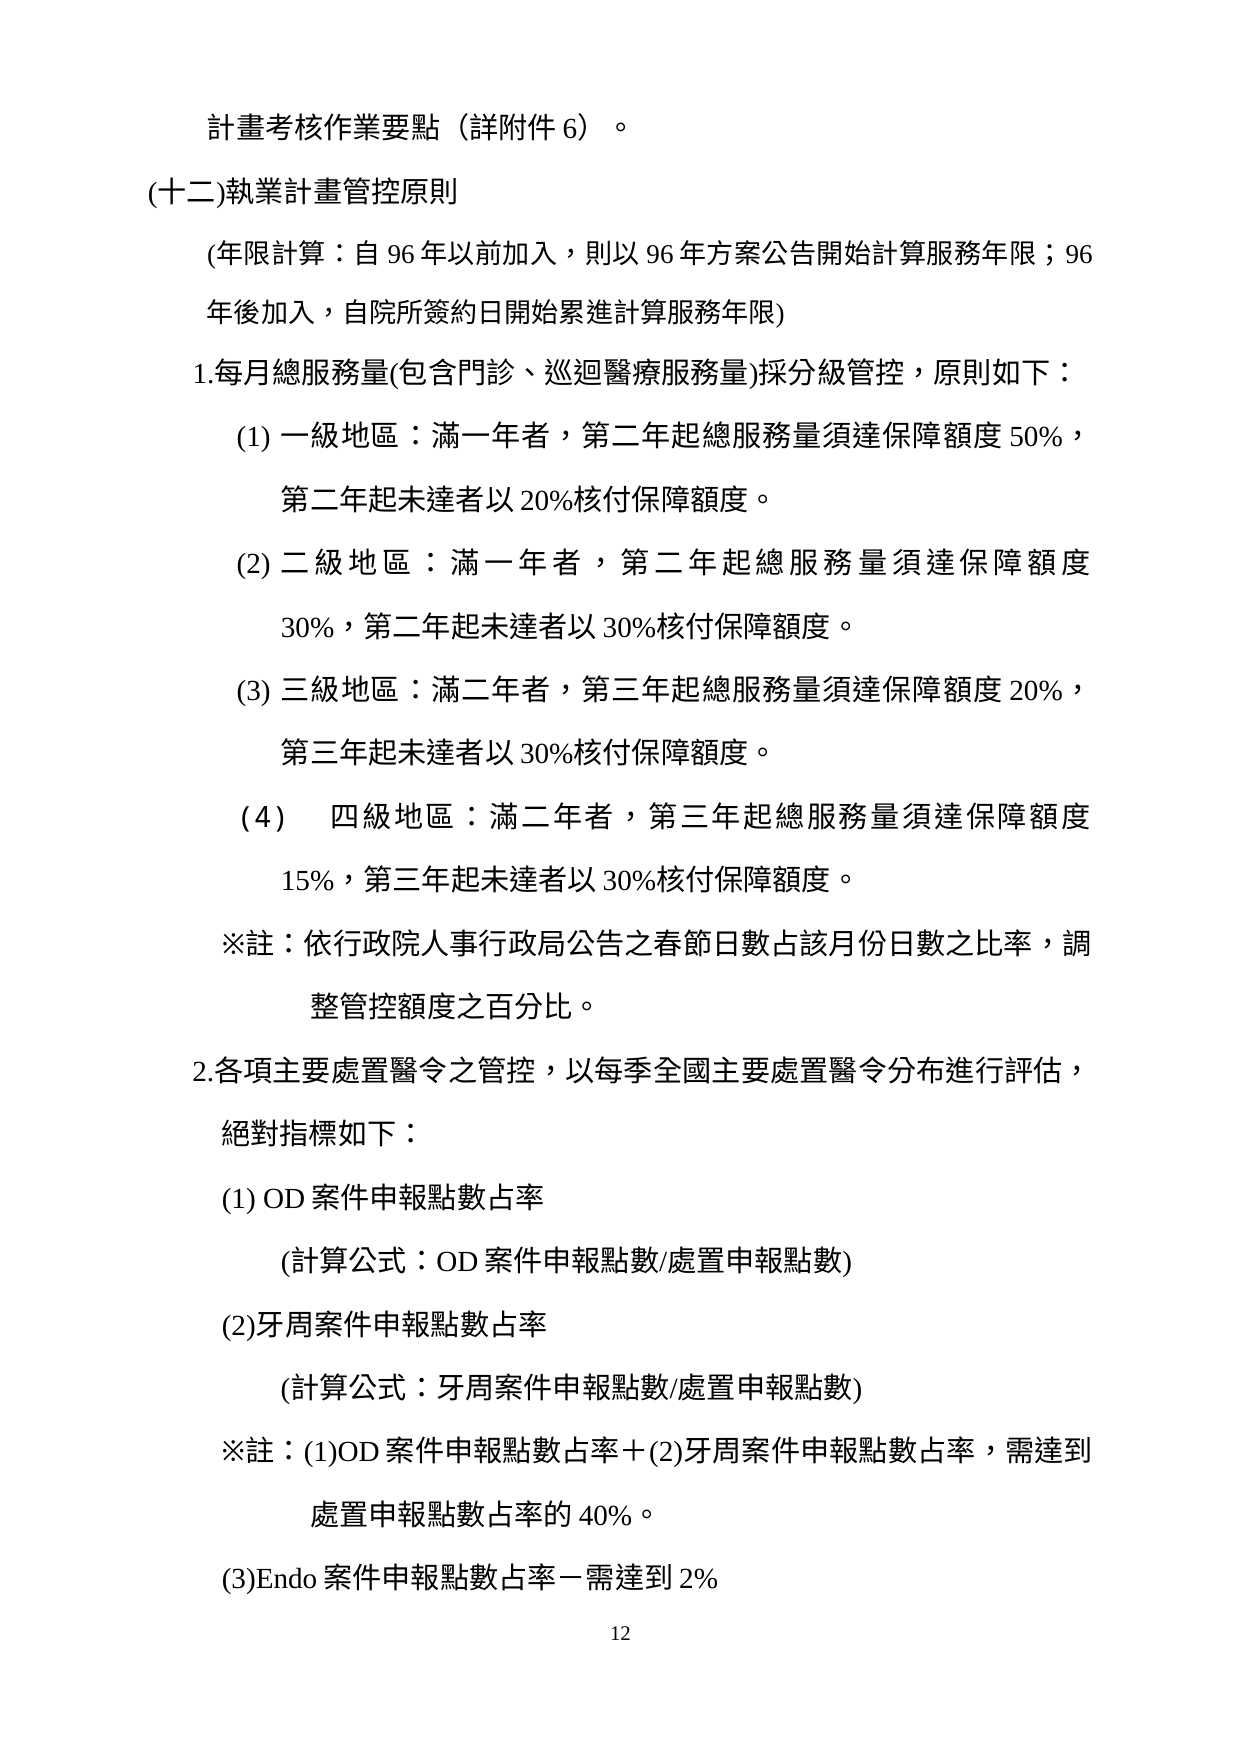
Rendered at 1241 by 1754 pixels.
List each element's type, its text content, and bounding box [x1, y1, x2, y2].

list 四級地區：滿二年者，第三年起總服務量須達保障額度15%，第三年起未達者以30%核付保障額度。 [236, 793, 1093, 899]
text (2)牙周案件申報點數占率 [222, 1301, 1093, 1343]
text ※註：(1)OD案件申報點數占率＋(2)牙周案件申報點數占率，需達到處置申報點數占率的40%。 [221, 1428, 1093, 1534]
text (3)Endo案件申報點數占率－需達到2% [222, 1555, 1093, 1597]
text (計算公式：牙周案件申報點數/處置申報點數) [249, 1364, 1093, 1407]
list 三級地區：滿二年者，第三年起總服務量須達保障額度20%，第三年起未達者以30%核付保障額度。 [236, 667, 1093, 772]
text (1) OD案件申報點數占率 [222, 1174, 1093, 1216]
text 1.每月總服務量(包含門診、巡迴醫療服務量)採分級管控，原則如下： [192, 349, 1093, 392]
text (十二)執業計畫管控原則 [148, 168, 1093, 211]
list 一級地區：滿一年者，第二年起總服務量須達保障額度50%，第二年起未達者以20%核付保障額度。 [236, 413, 1093, 518]
text (年限計算：自96年以前加入，則以96年方案公告開始計算服務年限；96年後加入，自院所簽約日開始累進計算服務年限) [207, 232, 1093, 330]
text 計畫考核作業要點（詳附件6）。 [148, 105, 1093, 147]
list 二級地區：滿一年者，第二年起總服務量須達保障額度 30%，第二年起未達者以30%核付保障額度。 [236, 540, 1093, 645]
text ※註：依行政院人事行政局公告之春節日數占該月份日數之比率，調整管控額度之百分比。 [221, 920, 1093, 1026]
text 2.各項主要處置醫令之管控，以每季全國主要處置醫令分布進行評估，絕對指標如下： [192, 1047, 1093, 1153]
text (計算公式：OD案件申報點數/處置申報點數) [249, 1238, 1093, 1280]
